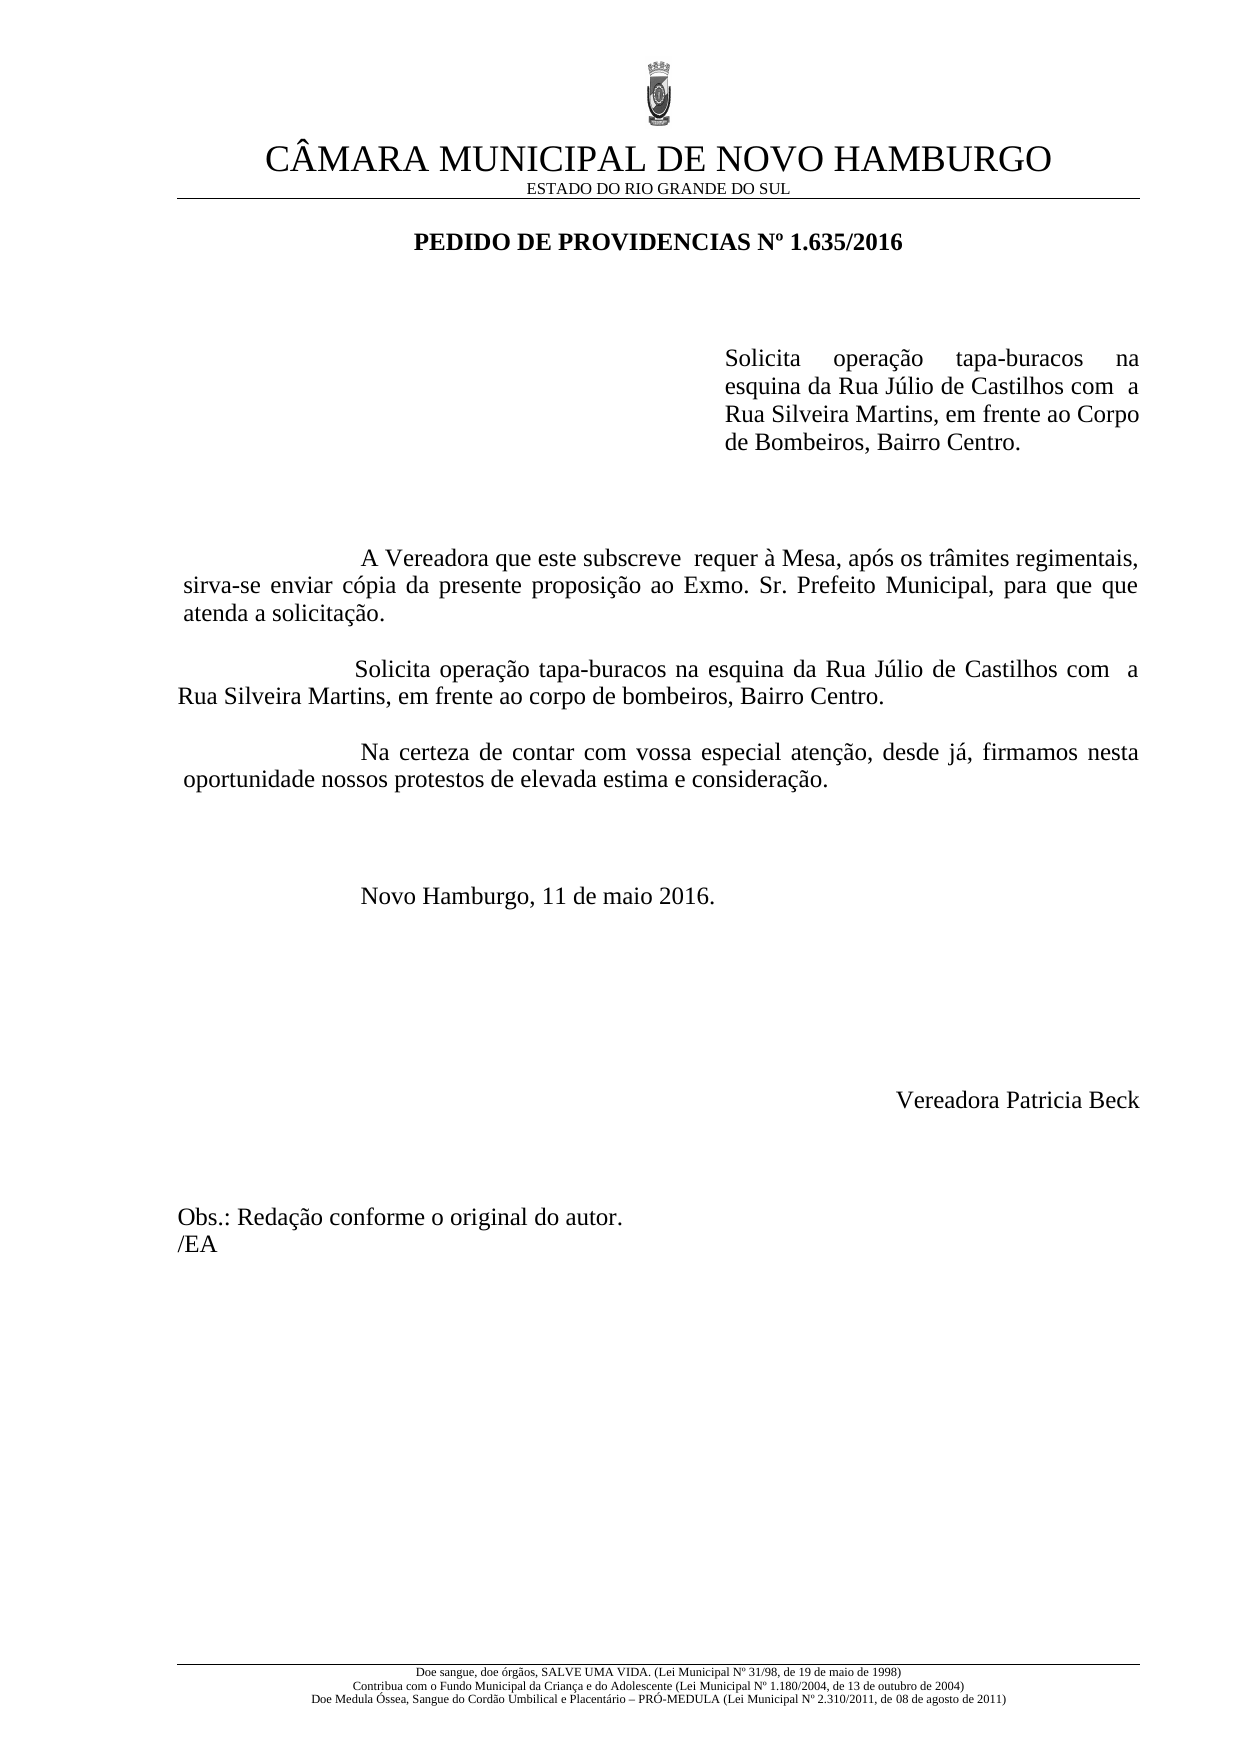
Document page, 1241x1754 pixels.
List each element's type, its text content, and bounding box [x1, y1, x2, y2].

text A Vereadora que este subscreve requer à Mesa, após os trâmites regimentais, sirva-se enviar cópia da presente proposição ao Exmo. Sr. Prefeito Municipal, para que que atenda a solicitação. [183, 544, 1140, 627]
text Obs.: Redação conforme o original do autor. [177, 1203, 1140, 1231]
text Na certeza de contar com vossa especial atenção, desde já, firmamos nesta oportunidade nossos protestos de elevada estima e consideração. [183, 738, 1140, 793]
text /EA [177, 1231, 1140, 1258]
text Novo Hamburgo, 11 de maio 2016. [183, 882, 1140, 909]
text Vereadora Patricia Beck [183, 1087, 1140, 1114]
list Solicita operação tapa-buracos na esquina da Rua Júlio de Castilhos com a Rua Silveira Martins, em frente ao Corpo de Bombeiros, Bairro Centro. [687, 344, 1140, 455]
text PEDIDO DE PROVIDENCIAS Nº 1.635/2016 [177, 228, 1140, 256]
text Solicita operação tapa-buracos na esquina da Rua Júlio de Castilhos com a Rua Silveira Martins, em frente ao corpo de bombeiros, Bairro Centro. [177, 655, 1140, 710]
